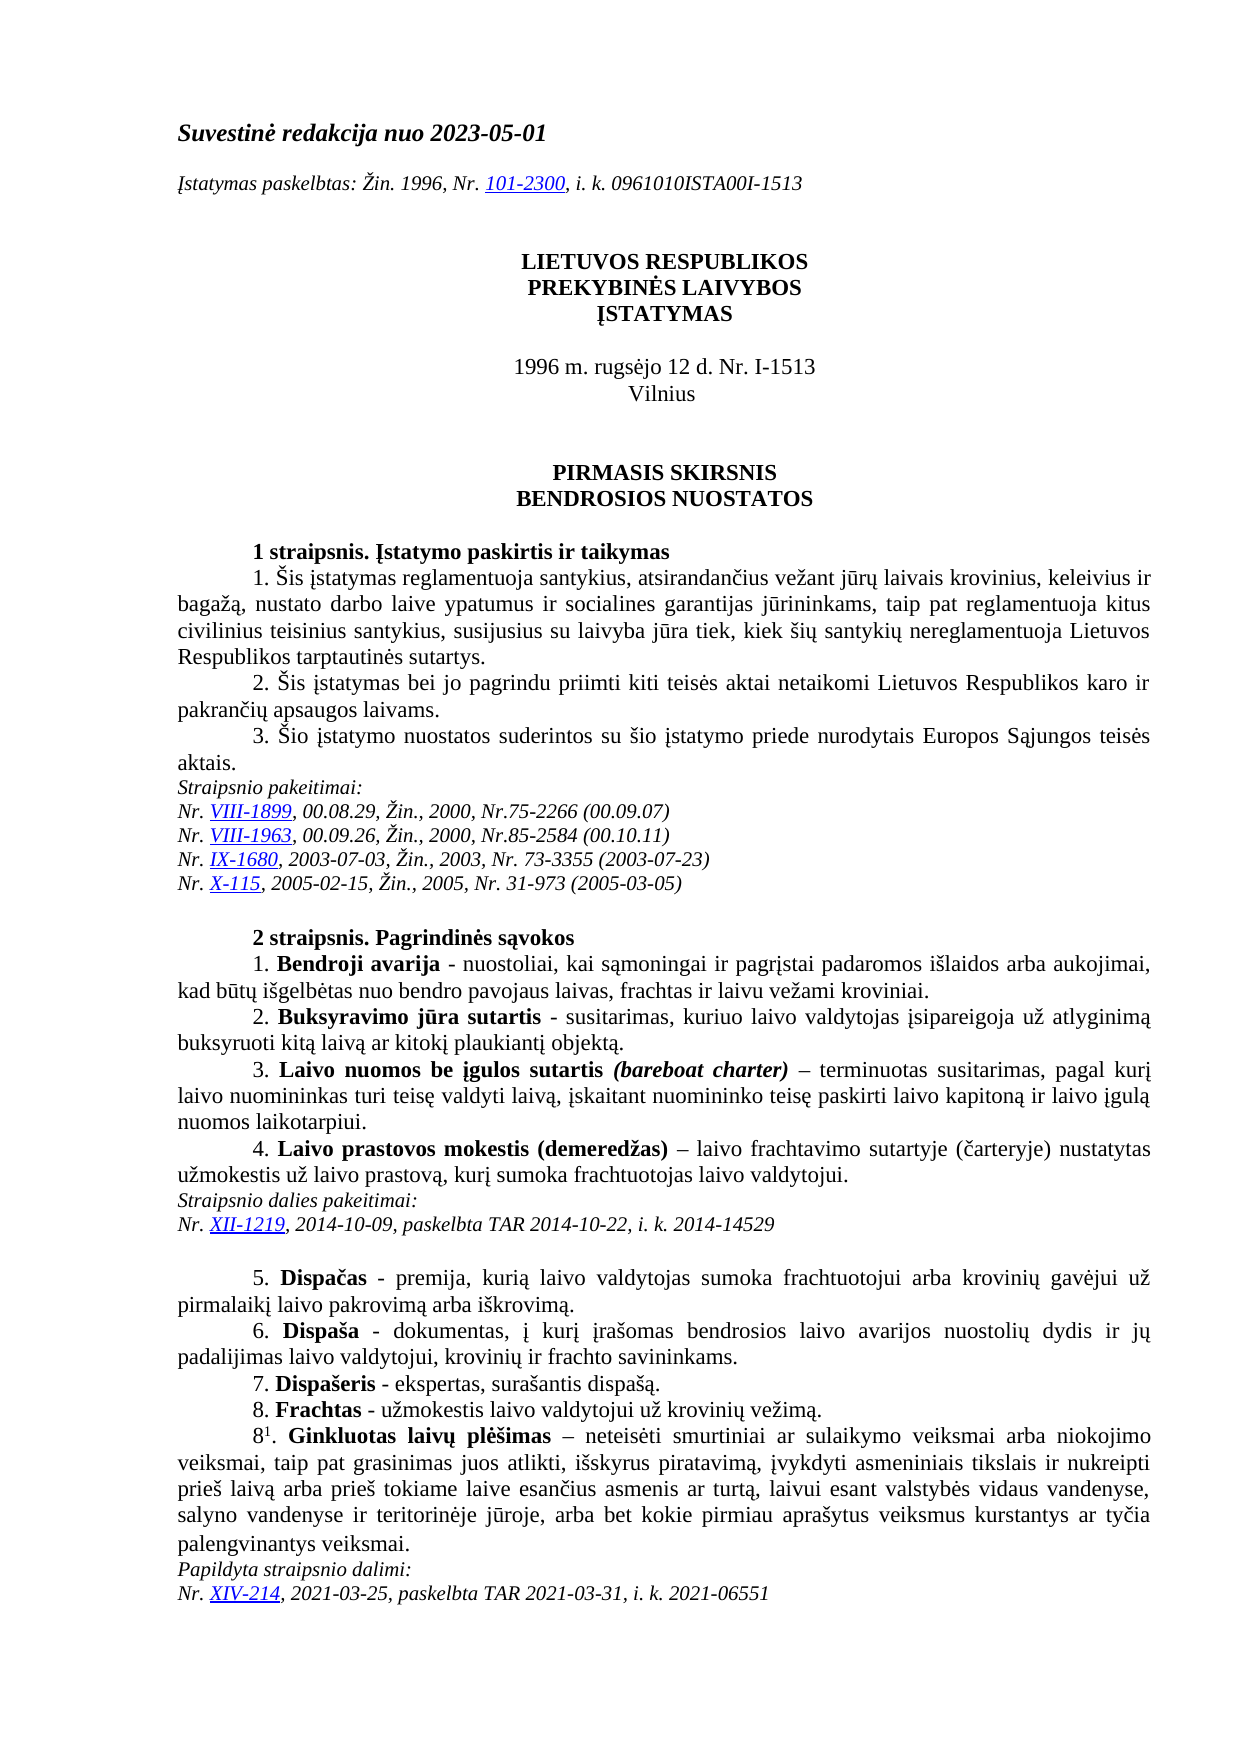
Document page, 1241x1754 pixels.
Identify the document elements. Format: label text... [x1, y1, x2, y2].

text Nr. VIII-1899, 00.08.29, Žin., 2000, Nr.75-2266 (00.09.07) [177, 799, 1152, 823]
text Nr. VIII-1963, 00.09.26, Žin., 2000, Nr.85-2584 (00.10.11) [177, 823, 1152, 847]
text Nr. X-115, 2005-02-15, Žin., 2005, Nr. 31-973 (2005-03-05) [177, 871, 1152, 895]
text 8. Frachtas - užmokestis laivo valdytojui už krovinių vežimą. [177, 1396, 1152, 1422]
text 2 straipsnis. Pagrindinės sąvokos [177, 924, 1152, 950]
text PIRMASIS SKIRSNIS [177, 459, 1152, 485]
text Straipsnio pakeitimai: [177, 775, 1152, 799]
text 2. Buksyravimo jūra sutartis - susitarimas, kuriuo laivo valdytojas įsipareigoja už atlyginimą buksyruoti kitą laivą ar kitokį plaukiantį objektą. [177, 1003, 1152, 1056]
text 1. Šis įstatymas reglamentuoja santykius, atsirandančius vežant jūrų laivais krovinius, keleivius ir bagažą, nustato darbo laive ypatumus ir socialines garantijas jūrininkams, taip pat reglamentuoja kitus civilinius teisinius santykius, susijusius su laivyba jūra tiek, kiek šių santykių nereglamentuoja Lietuvos Respublikos tarptautinės sutartys. [177, 564, 1152, 669]
text Vilnius [177, 379, 1152, 406]
text 1. Bendroji avarija - nuostoliai, kai sąmoningai ir pagrįstai padaromos išlaidos arba aukojimai, kad būtų išgelbėtas nuo bendro pavojaus laivas, frachtas ir laivu vežami kroviniai. [177, 950, 1152, 1003]
text 3. Šio įstatymo nuostatos suderintos su šio įstatymo priede nurodytais Europos Sąjungos teisės aktais. [177, 722, 1152, 775]
text 81. Ginkluotas laivų plėšimas – neteisėti smurtiniai ar sulaikymo veiksmai arba niokojimo veiksmai, taip pat grasinimas juos atlikti, išskyrus piratavimą, įvykdyti asmeniniais tikslais ir nukreipti prieš laivą arba prieš tokiame laive esančius asmenis ar turtą, laivui esant valstybės vidaus vandenyse, salyno vandenyse ir teritorinėje jūroje, arba bet kokie pirmiau aprašytus veiksmus kurstantys ar tyčia palengvinantys veiksmai. [177, 1422, 1152, 1557]
text ĮSTATYMAS [177, 301, 1152, 327]
text 6. Dispaša - dokumentas, į kurį įrašomas bendrosios laivo avarijos nuostolių dydis ir jų padalijimas laivo valdytojui, krovinių ir frachto savininkams. [177, 1317, 1152, 1370]
text BENDROSIOS NUOSTATOS [177, 485, 1152, 511]
text 1 straipsnis. Įstatymo paskirtis ir taikymas [177, 538, 1152, 564]
text Straipsnio dalies pakeitimai: [177, 1187, 1152, 1212]
text Nr. IX-1680, 2003-07-03, Žin., 2003, Nr. 73-3355 (2003-07-23) [177, 847, 1152, 871]
text 5. Dispačas - premija, kurią laivo valdytojas sumoka frachtuotojui arba krovinių gavėjui už pirmalaikį laivo pakrovimą arba iškrovimą. [177, 1264, 1152, 1317]
text 4. Laivo prastovos mokestis (demeredžas) – laivo frachtavimo sutartyje (čarteryje) nustatytas užmokestis už laivo prastovą, kurį sumoka frachtuotojas laivo valdytojui. [177, 1135, 1152, 1187]
text LIETUVOS RESPUBLIKOS [177, 248, 1152, 274]
text Įstatymas paskelbtas: Žin. 1996, Nr. 101-2300, i. k. 0961010ISTA00I-1513 [177, 171, 1152, 195]
text 2. Šis įstatymas bei jo pagrindu priimti kiti teisės aktai netaikomi Lietuvos Respublikos karo ir pakrančių apsaugos laivams. [177, 669, 1152, 722]
text Papildyta straipsnio dalimi: [177, 1557, 1152, 1581]
text 3. Laivo nuomos be įgulos sutartis (bareboat charter) – terminuotas susitarimas, pagal kurį laivo nuomininkas turi teisę valdyti laivą, įskaitant nuomininko teisę paskirti laivo kapitoną ir laivo įgulą nuomos laikotarpiui. [177, 1056, 1152, 1135]
text Nr. XIV-214, 2021-03-25, paskelbta TAR 2021-03-31, i. k. 2021-06551 [177, 1581, 1152, 1605]
text Suvestinė redakcija nuo 2023-05-01 [177, 118, 1152, 147]
text PREKYBINĖS LAIVYBOS [177, 274, 1152, 301]
text 1996 m. rugsėjo 12 d. Nr. I-1513 [177, 353, 1152, 379]
text 7. Dispašeris - ekspertas, surašantis dispašą. [177, 1370, 1152, 1396]
text Nr. XII-1219, 2014-10-09, paskelbta TAR 2014-10-22, i. k. 2014-14529 [177, 1212, 1152, 1236]
